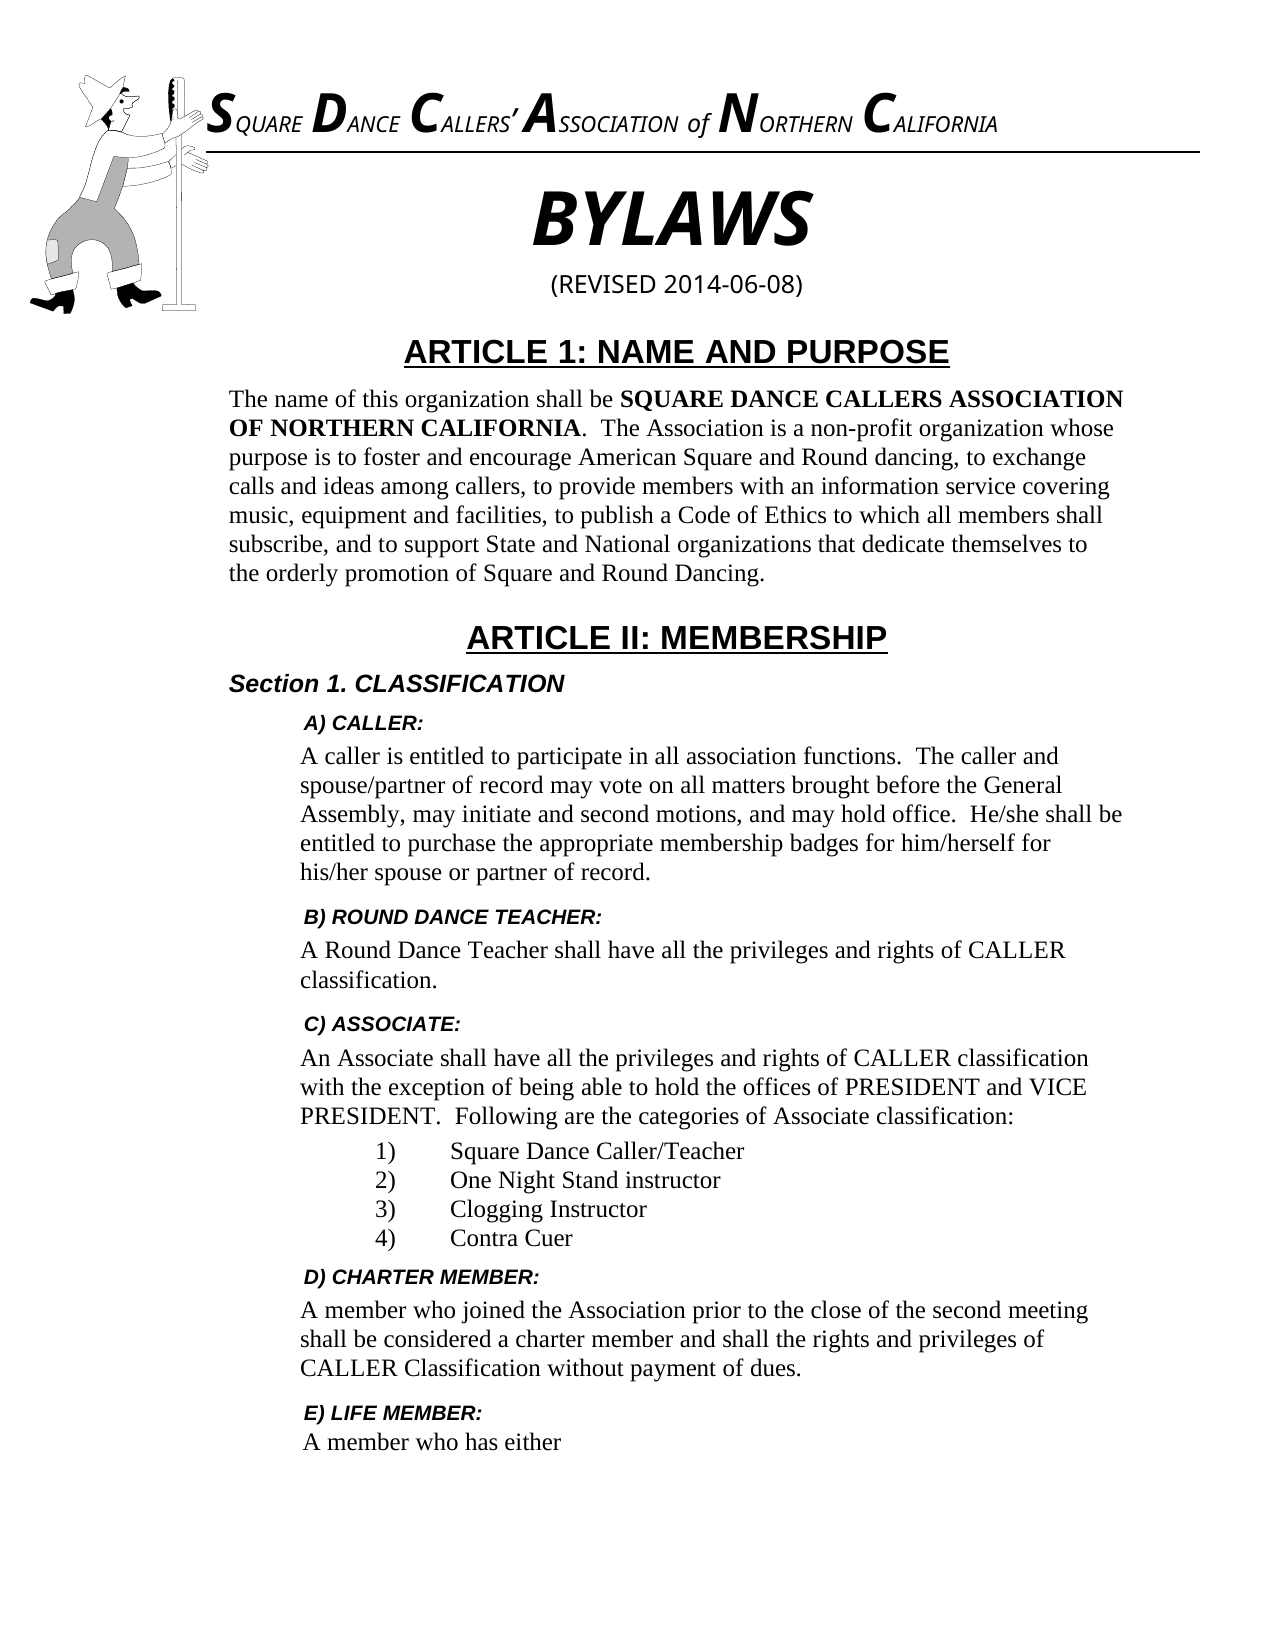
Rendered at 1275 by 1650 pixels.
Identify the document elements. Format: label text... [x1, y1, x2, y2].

subtitle ARTICLE II: MEMBERSHIP [150, 618, 1125, 657]
list A member who joined the Association prior to the close of the second meeting shall be considered a charter member and shall the rights and privileges of CALLER Classification without payment of dues. [300, 1295, 1125, 1382]
list A caller is entitled to participate in all association functions. The caller and spouse/partner of record may vote on all matters brought before the General Assembly, may initiate and second motions, and may hold office. He/she shall be entitled to purchase the appropriate membership badges for him/herself for his/her spouse or partner of record. [300, 741, 1125, 886]
list A Round Dance Teacher shall have all the privileges and rights of CALLER classification. [300, 935, 1125, 993]
text A member who has either [224, 1427, 1125, 1456]
list An Associate shall have all the privileges and rights of CALLER classification with the exception of being able to hold the offices of PRESIDENT and VICE PRESIDENT. Following are the categories of Associate classification: [300, 1043, 1125, 1130]
subtitle B) ROUND DANCE TEACHER: [225, 905, 1125, 929]
text [150, 167, 176, 301]
text BYLAWS (REVISED 2014-06-08) [182, 165, 1125, 301]
subtitle C) ASSOCIATE: [225, 1012, 1125, 1036]
list One Night Stand instructor [375, 1165, 1125, 1194]
subtitle ARTICLE 1: NAME AND PURPOSE [150, 332, 1125, 371]
subtitle D) CHARTER MEMBER: [225, 1265, 1125, 1289]
list Contra Cuer [375, 1223, 1125, 1252]
subtitle E) LIFE MEMBER: [225, 1401, 1125, 1425]
list Square Dance Caller/Teacher [375, 1136, 1125, 1165]
list Clogging Instructor [375, 1194, 1125, 1223]
subtitle Section 1. CLASSIFICATION [150, 669, 1125, 698]
subtitle A) CALLER: [225, 711, 1125, 735]
text The name of this organization shall be SQUARE DANCE CALLERS ASSOCIATION OF NORTHERN CALIFORNIA. The Association is a non-profit organization whose purpose is to foster and encourage American Square and Round dancing, to exchange calls and ideas among callers, to provide members with an information service covering music, equipment and facilities, to publish a Code of Ethics to which all members shall subscribe, and to support State and National organizations that dedicate themselves to the orderly promotion of Square and Round Dancing. [150, 383, 1125, 587]
